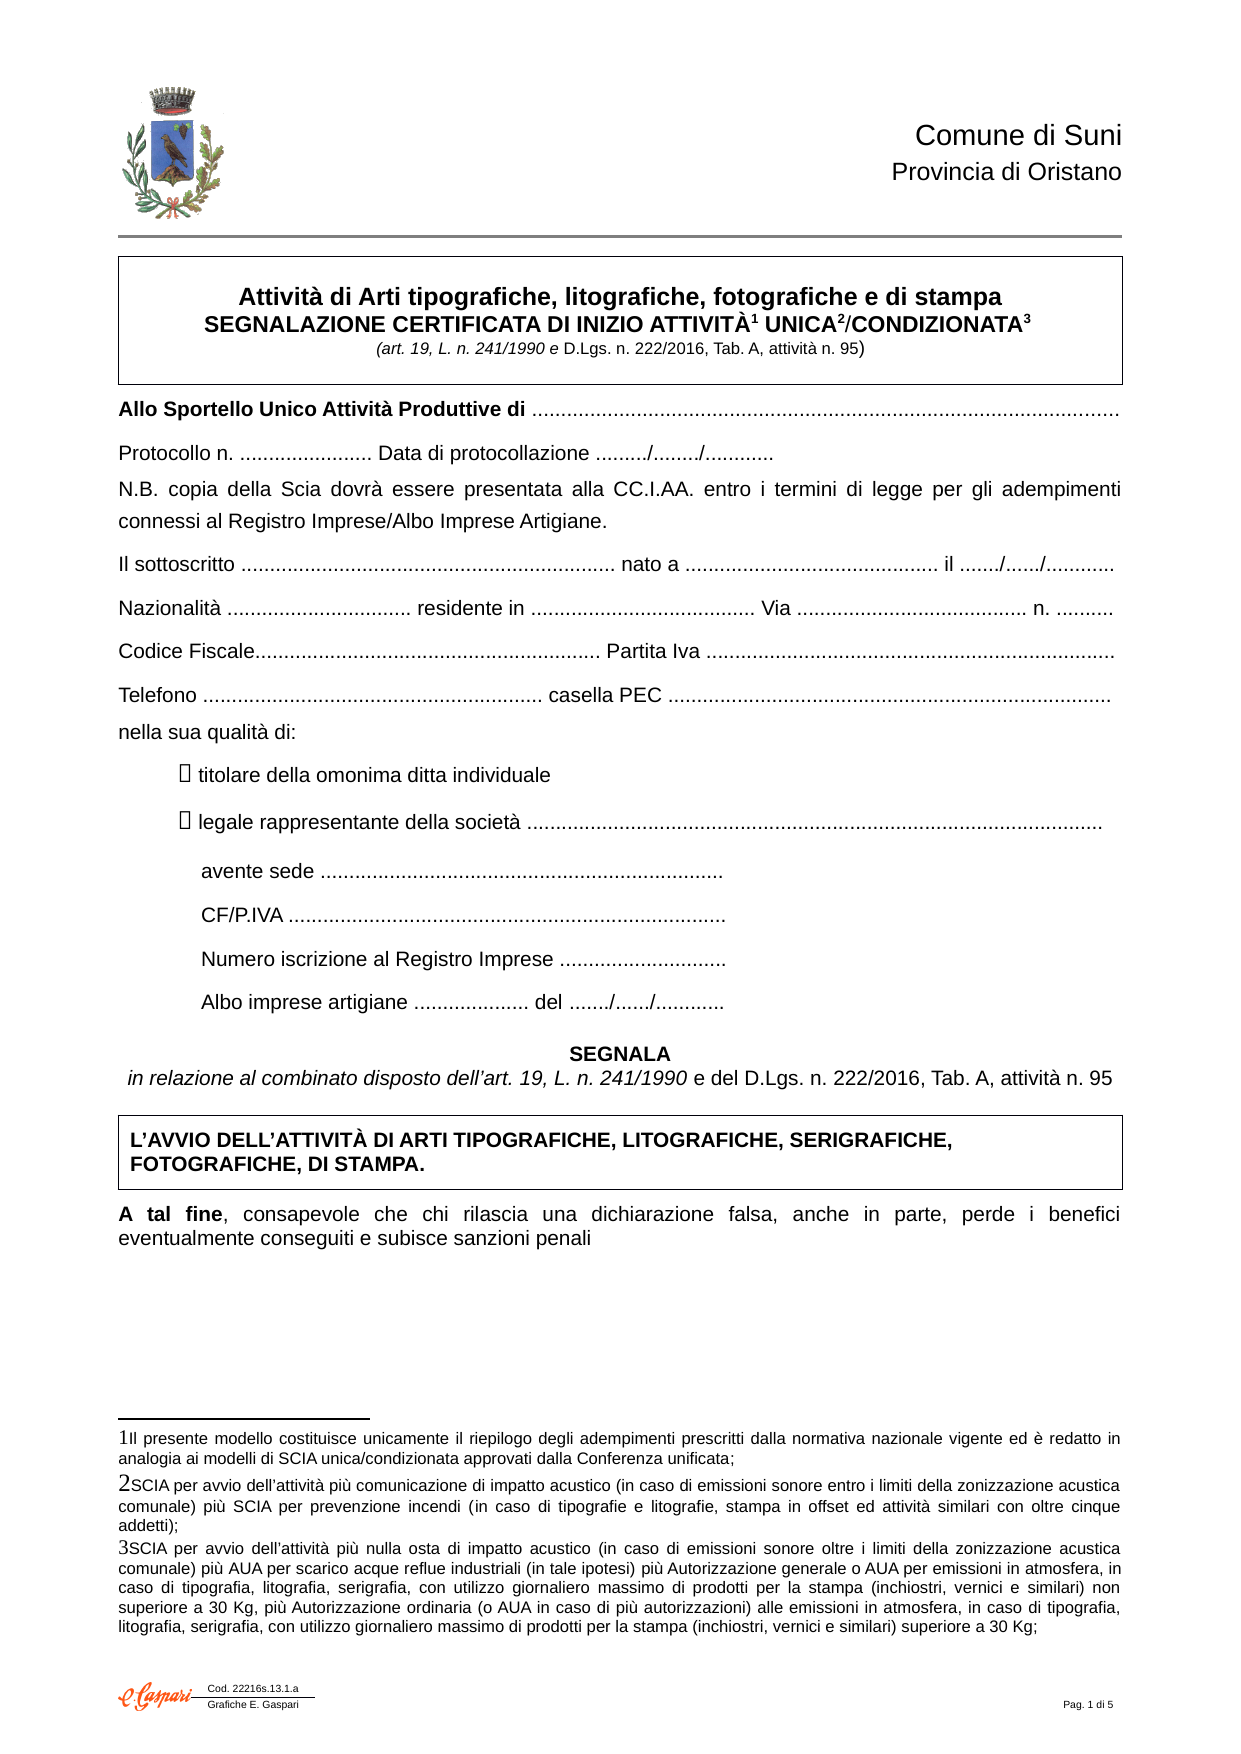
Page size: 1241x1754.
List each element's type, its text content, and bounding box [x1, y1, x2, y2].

table_header L’AVVIO DELL’ATTIVITÀ DI ARTI TIPOGRAFICHE, LITOGRAFICHE, SERIGRAFICHE, FOTOGRAFICHE, DI STAMPA. [119, 1116, 1122, 1188]
text Comune di Suni [118, 118, 1122, 152]
table_header Attività di Arti tipografiche, litografiche, fotografiche e di stampa SEGNALAZIONE CERTIFICATA DI INIZIO ATTIVITÀ UNICA/CONDIZIONATA (art. 19, L. n. 241/1990 e D.Lgs. n. 222/2016, Tab. A, attività n. 95) [119, 257, 1122, 384]
picture [118, 1682, 192, 1711]
text Codice Fiscale............................................................ Partita Iva ....................................................................... [118, 639, 1122, 663]
text  titolare della omonima ditta individuale [177, 756, 1122, 790]
text  legale rappresentante della società .................................................................................................... [177, 802, 1122, 837]
picture [122, 87, 224, 118]
text Nazionalità ................................ residente in ....................................... Via ........................................ n. .......... [118, 596, 1122, 620]
text A tal fine, consapevole che chi rilascia una dichiarazione falsa, anche in parte, perde i benefici eventualmente conseguiti e subisce sanzioni penali [118, 1202, 1122, 1250]
text Provincia di Oristano [118, 157, 1122, 185]
text Il sottoscritto ................................................................. nato a ............................................ il ......./....../............ [118, 552, 1122, 576]
text Numero iscrizione al Registro Imprese ............................. [201, 947, 1122, 971]
text avente sede ...................................................................... [201, 859, 1122, 883]
text CF/P.IVA ............................................................................ [201, 903, 1122, 927]
text Protocollo n. ....................... Data di protocollazione ........./......../............ [118, 441, 1122, 465]
text in relazione al combinato disposto dell’art. 19, L. n. 241/1990 e del D.Lgs. n. 222/2016, Tab. A, attività n. 95 [118, 1066, 1122, 1089]
text N.B. copia della Scia dovrà essere presentata alla CC.I.AA. entro i termini di legge per gli adempimenti connessi al Registro Imprese/Albo Imprese Artigiane. [118, 477, 1122, 532]
picture [122, 185, 224, 219]
text nella sua qualità di: [118, 719, 1122, 743]
text Allo Sportello Unico Attività Produttive di [118, 397, 1122, 421]
text SEGNALA [118, 1042, 1122, 1066]
text Albo imprese artigiane .................... del ......./....../............ [201, 990, 1122, 1014]
text Telefono ........................................................... casella PEC ............................................................................. [118, 683, 1122, 707]
picture [122, 152, 224, 157]
